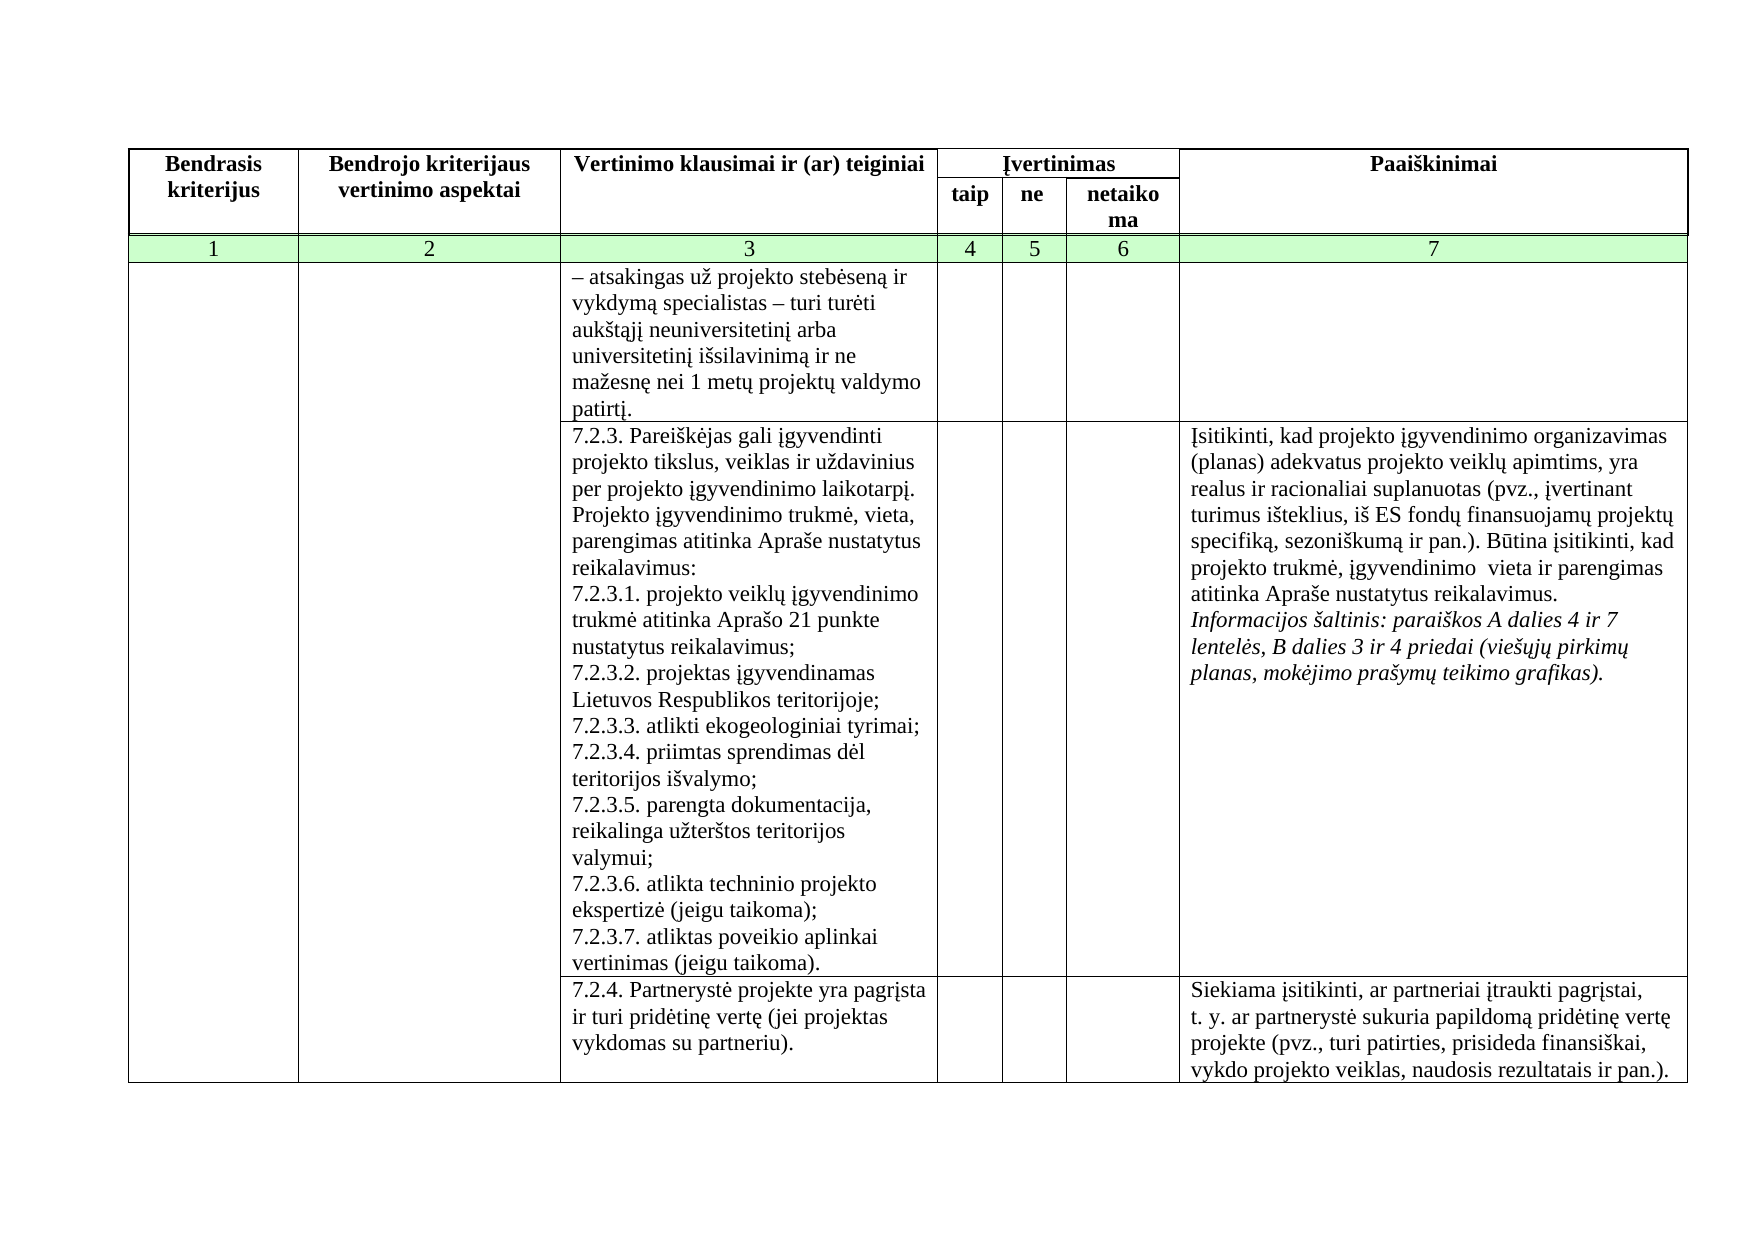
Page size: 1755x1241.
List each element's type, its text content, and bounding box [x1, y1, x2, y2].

table_cell Įsitikinti, kad projekto įgyvendinimo organizavimas (planas) adekvatus projekto veiklų apimtims, yra realus ir racionaliai suplanuotas (pvz., įvertinant turimus išteklius, iš ES fondų finansuojamų projektų specifiką, sezoniškumą ir pan.). Būtina įsitikinti, kad projekto trukmė, įgyvendinimo vieta ir parengimas atitinka Apraše nustatytus reikalavimus. Informacijos šaltinis: paraiškos A dalies 4 ir 7 lentelės, B dalies 3 ir 4 priedai (viešųjų pirkimų planas, mokėjimo prašymų teikimo grafikas). [1180, 422, 1687, 976]
table_header Paaiškinimai [1180, 150, 1687, 232]
table_cell 5 [1003, 236, 1066, 262]
table_cell ne [1003, 178, 1066, 232]
table_cell netaikoma [1067, 179, 1179, 232]
table_cell 7.2.3. Pareiškėjas gali įgyvendinti projekto tikslus, veiklas ir uždavinius per projekto įgyvendinimo laikotarpį. Projekto įgyvendinimo trukmė, vieta, parengimas atitinka Apraše nustatytus reikalavimus: 7.2.3.1. projekto veiklų įgyvendinimo trukmė atitinka Aprašo 21 punkte nustatytus reikalavimus; 7.2.3.2. projektas įgyvendinamas Lietuvos Respublikos teritorijoje; 7.2.3.3. atlikti ekogeologiniai tyrimai; 7.2.3.4. priimtas sprendimas dėl teritorijos išvalymo; 7.2.3.5. parengta dokumentacija, reikalinga užterštos teritorijos valymui; 7.2.3.6. atlikta techninio projekto ekspertizė (jeigu taikoma); 7.2.3.7. atliktas poveikio aplinkai vertinimas (jeigu taikoma). [561, 422, 937, 976]
table_header Bendrasis kriterijus [130, 150, 298, 232]
table_cell Siekiama įsitikinti, ar partneriai įtraukti pagrįstai, t. y. ar partnerystė sukuria papildomą pridėtinę vertę projekte (pvz., turi patirties, prisideda finansiškai, vykdo projekto veiklas, naudosis rezultatais ir pan.). [1180, 977, 1687, 1082]
table_header Įvertinimas [938, 149, 1179, 177]
table_header Bendrojo kriterijaus vertinimo aspektai [299, 150, 560, 232]
table_cell 3 [561, 236, 937, 262]
table_cell 1 [129, 236, 298, 262]
table_cell [129, 263, 298, 1082]
table_cell [299, 263, 560, 1082]
table_cell 7.2.4. Partnerystė projekte yra pagrįsta ir turi pridėtinę vertę (jei projektas vykdomas su partneriu). [561, 977, 937, 1082]
table_cell 2 [299, 236, 560, 262]
table_header Vertinimo klausimai ir (ar) teiginiai [561, 150, 937, 232]
table_cell [1003, 263, 1066, 421]
table_cell 4 [938, 236, 1002, 262]
table_cell [1067, 263, 1179, 421]
table_cell – atsakingas už projekto stebėseną ir vykdymą specialistas – turi turėti aukštąjį neuniversitetinį arba universitetinį išsilavinimą ir ne mažesnę nei 1 metų projektų valdymo patirtį. [561, 263, 937, 421]
table_cell [1067, 977, 1179, 1082]
table_cell 7 [1180, 236, 1687, 262]
table_cell [1180, 263, 1687, 421]
table_cell [938, 422, 1002, 976]
table_cell [938, 977, 1002, 1082]
table_cell [1003, 422, 1066, 976]
table_cell 6 [1067, 236, 1179, 262]
table_cell [1003, 977, 1066, 1082]
table_cell [938, 263, 1002, 421]
table_cell [1067, 422, 1179, 976]
table_cell taip [938, 178, 1002, 232]
